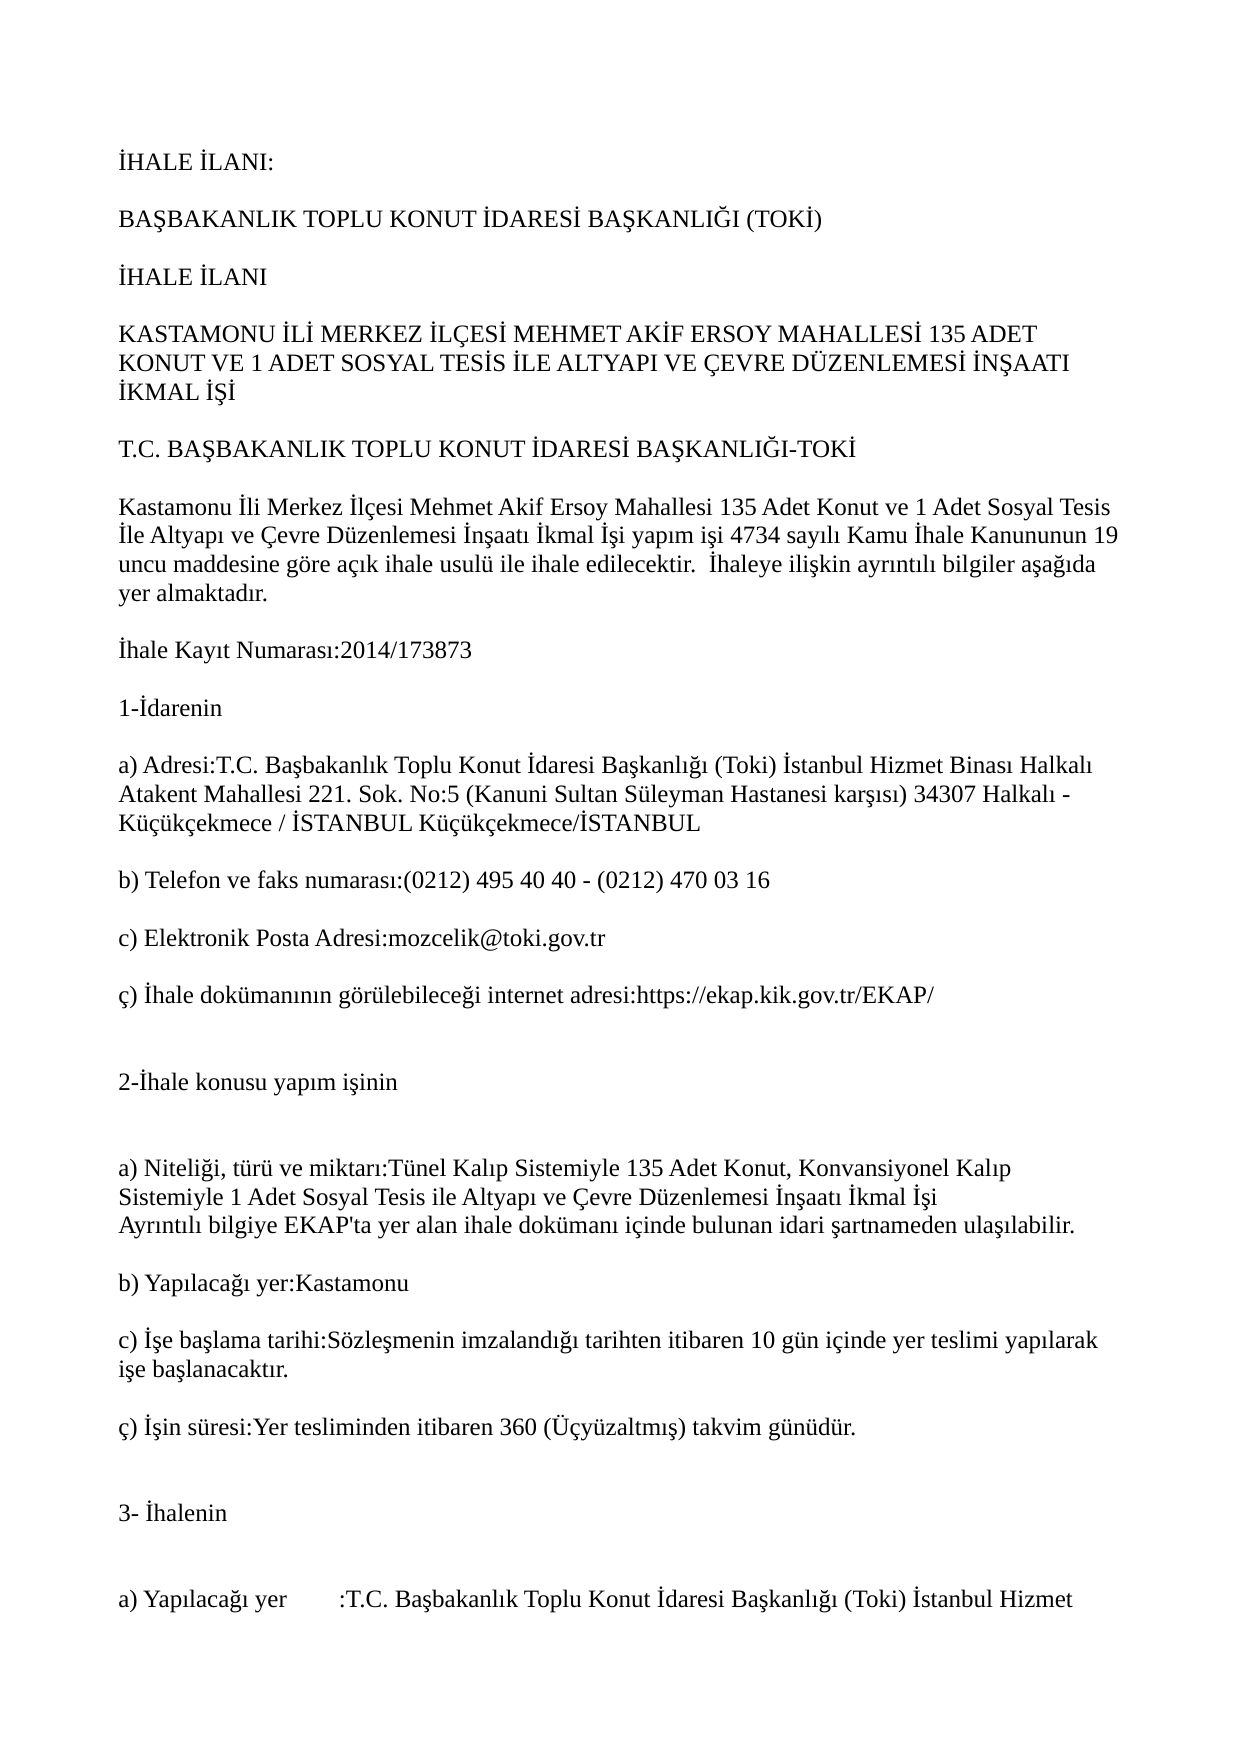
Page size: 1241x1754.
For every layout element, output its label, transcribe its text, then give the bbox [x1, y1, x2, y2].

text 1-İdarenin [118, 693, 1122, 722]
text T.C. BAŞBAKANLIK TOPLU KONUT İDARESİ BAŞKANLIĞI-TOKİ [118, 434, 1122, 463]
text c) Elektronik Posta Adresi:mozcelik@toki.gov.tr [118, 923, 1122, 952]
text İHALE İLANI [118, 262, 1122, 291]
text 2-İhale konusu yapım işinin [118, 1067, 1122, 1096]
text a) Yapılacağı yer :T.C. Başbakanlık Toplu Konut İdaresi Başkanlığı (Toki) İstanbul Hizmet [118, 1584, 1122, 1613]
text 3- İhalenin [118, 1498, 1122, 1527]
text Kastamonu İli Merkez İlçesi Mehmet Akif Ersoy Mahallesi 135 Adet Konut ve 1 Adet Sosyal Tesis İle Altyapı ve Çevre Düzenlemesi İnşaatı İkmal İşi yapım işi 4734 sayılı Kamu İhale Kanununun 19 uncu maddesine göre açık ihale usulü ile ihale edilecektir. İhaleye ilişkin ayrıntılı bilgiler aşağıda yer almaktadır. [118, 492, 1122, 607]
text ç) İhale dokümanının görülebileceği internet adresi:https://ekap.kik.gov.tr/EKAP/ [118, 981, 1122, 1009]
text İhale Kayıt Numarası:2014/173873 [118, 636, 1122, 664]
text b) Yapılacağı yer:Kastamonu [118, 1268, 1122, 1297]
text b) Telefon ve faks numarası:(0212) 495 40 40 - (0212) 470 03 16 [118, 866, 1122, 894]
text BAŞBAKANLIK TOPLU KONUT İDARESİ BAŞKANLIĞI (TOKİ) [118, 204, 1122, 233]
text İHALE İLANI: [118, 147, 1122, 176]
text c) İşe başlama tarihi:Sözleşmenin imzalandığı tarihten itibaren 10 gün içinde yer teslimi yapılarak işe başlanacaktır. [118, 1326, 1122, 1383]
text KASTAMONU İLİ MERKEZ İLÇESİ MEHMET AKİF ERSOY MAHALLESİ 135 ADET KONUT VE 1 ADET SOSYAL TESİS İLE ALTYAPI VE ÇEVRE DÜZENLEMESİ İNŞAATI İKMAL İŞİ [118, 319, 1122, 406]
text ç) İşin süresi:Yer tesliminden itibaren 360 (Üçyüzaltmış) takvim günüdür. [118, 1412, 1122, 1441]
text Ayrıntılı bilgiye EKAP'ta yer alan ihale dokümanı içinde bulunan idari şartnameden ulaşılabilir. [118, 1211, 1122, 1239]
text a) Niteliği, türü ve miktarı:Tünel Kalıp Sistemiyle 135 Adet Konut, Konvansiyonel Kalıp Sistemiyle 1 Adet Sosyal Tesis ile Altyapı ve Çevre Düzenlemesi İnşaatı İkmal İşi [118, 1153, 1122, 1211]
text a) Adresi:T.C. Başbakanlık Toplu Konut İdaresi Başkanlığı (Toki) İstanbul Hizmet Binası Halkalı Atakent Mahallesi 221. Sok. No:5 (Kanuni Sultan Süleyman Hastanesi karşısı) 34307 Halkalı - Küçükçekmece / İSTANBUL Küçükçekmece/İSTANBUL [118, 751, 1122, 837]
